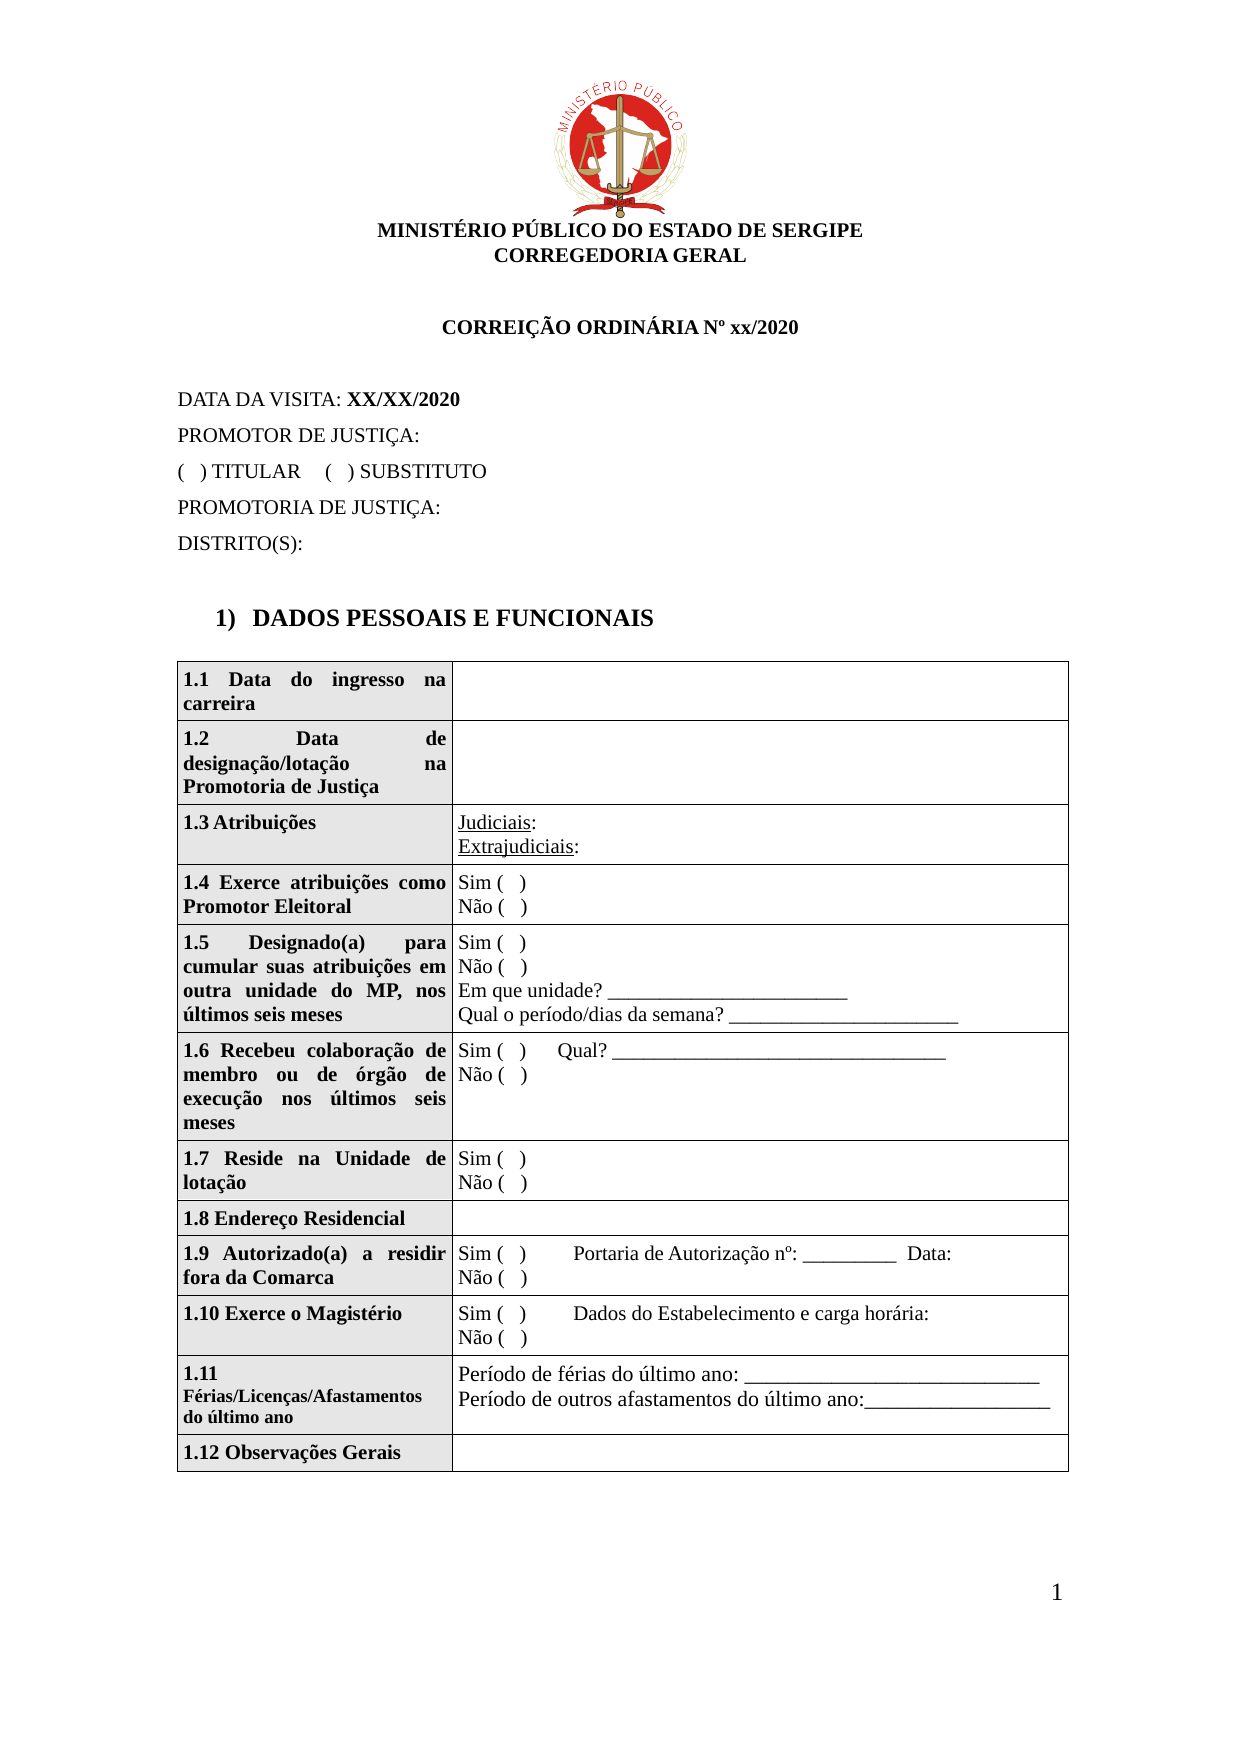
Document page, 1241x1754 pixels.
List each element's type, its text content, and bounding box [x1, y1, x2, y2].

table_cell 1.12 Observações Gerais [178, 1435, 452, 1471]
table_cell 1.8 Endereço Residencial [178, 1201, 452, 1235]
table_cell Período de férias do último ano: ___________________________ Período de outros afastamentos do último ano:_________________ [453, 1356, 1068, 1434]
table_cell 1.6 Recebeu colaboração de membro ou de órgão de execução nos últimos seis meses [178, 1033, 452, 1140]
table_header 1.1 Data do ingresso na carreira [178, 662, 452, 720]
text DATA DA VISITA: XX/XX/2020 [177, 387, 1063, 411]
table_header [453, 662, 1068, 720]
table_cell Sim ( ) Não ( ) [453, 865, 1068, 924]
text MINISTÉRIO PÚBLICO DO ESTADO DE SERGIPE [177, 218, 1063, 242]
table_cell Judiciais: Extrajudiciais: [453, 805, 1068, 864]
text PROMOTORIA DE JUSTIÇA: [177, 495, 1063, 519]
table_cell Sim ( ) Não ( ) [453, 1141, 1068, 1199]
table_cell 1.4 Exerce atribuições como Promotor Eleitoral [178, 865, 452, 924]
table_cell [453, 1201, 1068, 1235]
table_cell [453, 1435, 1068, 1471]
table_cell [453, 721, 1068, 804]
text PROMOTOR DE JUSTIÇA: [177, 423, 1063, 447]
table_cell 1.9 Autorizado(a) a residir fora da Comarca [178, 1236, 452, 1295]
table_cell Sim ( ) Dados do Estabelecimento e carga horária: Não ( ) [453, 1296, 1068, 1355]
table_cell Sim ( ) Qual? ________________________________ Não ( ) [453, 1033, 1068, 1140]
text CORREGEDORIA GERAL [177, 242, 1063, 267]
table_cell 1.7 Reside na Unidade de lotação [178, 1141, 452, 1199]
table_cell 1.2 Data de designação/lotação na Promotoria de Justiça [178, 721, 452, 804]
list DADOS PESSOAIS E FUNCIONAIS [215, 603, 1063, 632]
table_cell 1.10 Exerce o Magistério [178, 1296, 452, 1355]
table_cell 1.11 Férias/Licenças/Afastamentos do último ano [178, 1356, 452, 1434]
table_cell Sim ( ) Portaria de Autorização nº: _________ Data: Não ( ) [453, 1236, 1068, 1295]
table_cell 1.5 Designado(a) para cumular suas atribuições em outra unidade do MP, nos últimos seis meses [178, 925, 452, 1032]
text ( ) TITULAR ( ) SUBSTITUTO [177, 459, 1063, 483]
text CORREIÇÃO ORDINÁRIA Nº xx/2020 [177, 315, 1063, 339]
table_cell Sim ( ) Não ( ) Em que unidade? _______________________ Qual o período/dias da semana? ______________________ [453, 925, 1068, 1032]
text DISTRITO(S): [177, 531, 1063, 555]
table_cell 1.3 Atribuições [178, 805, 452, 864]
